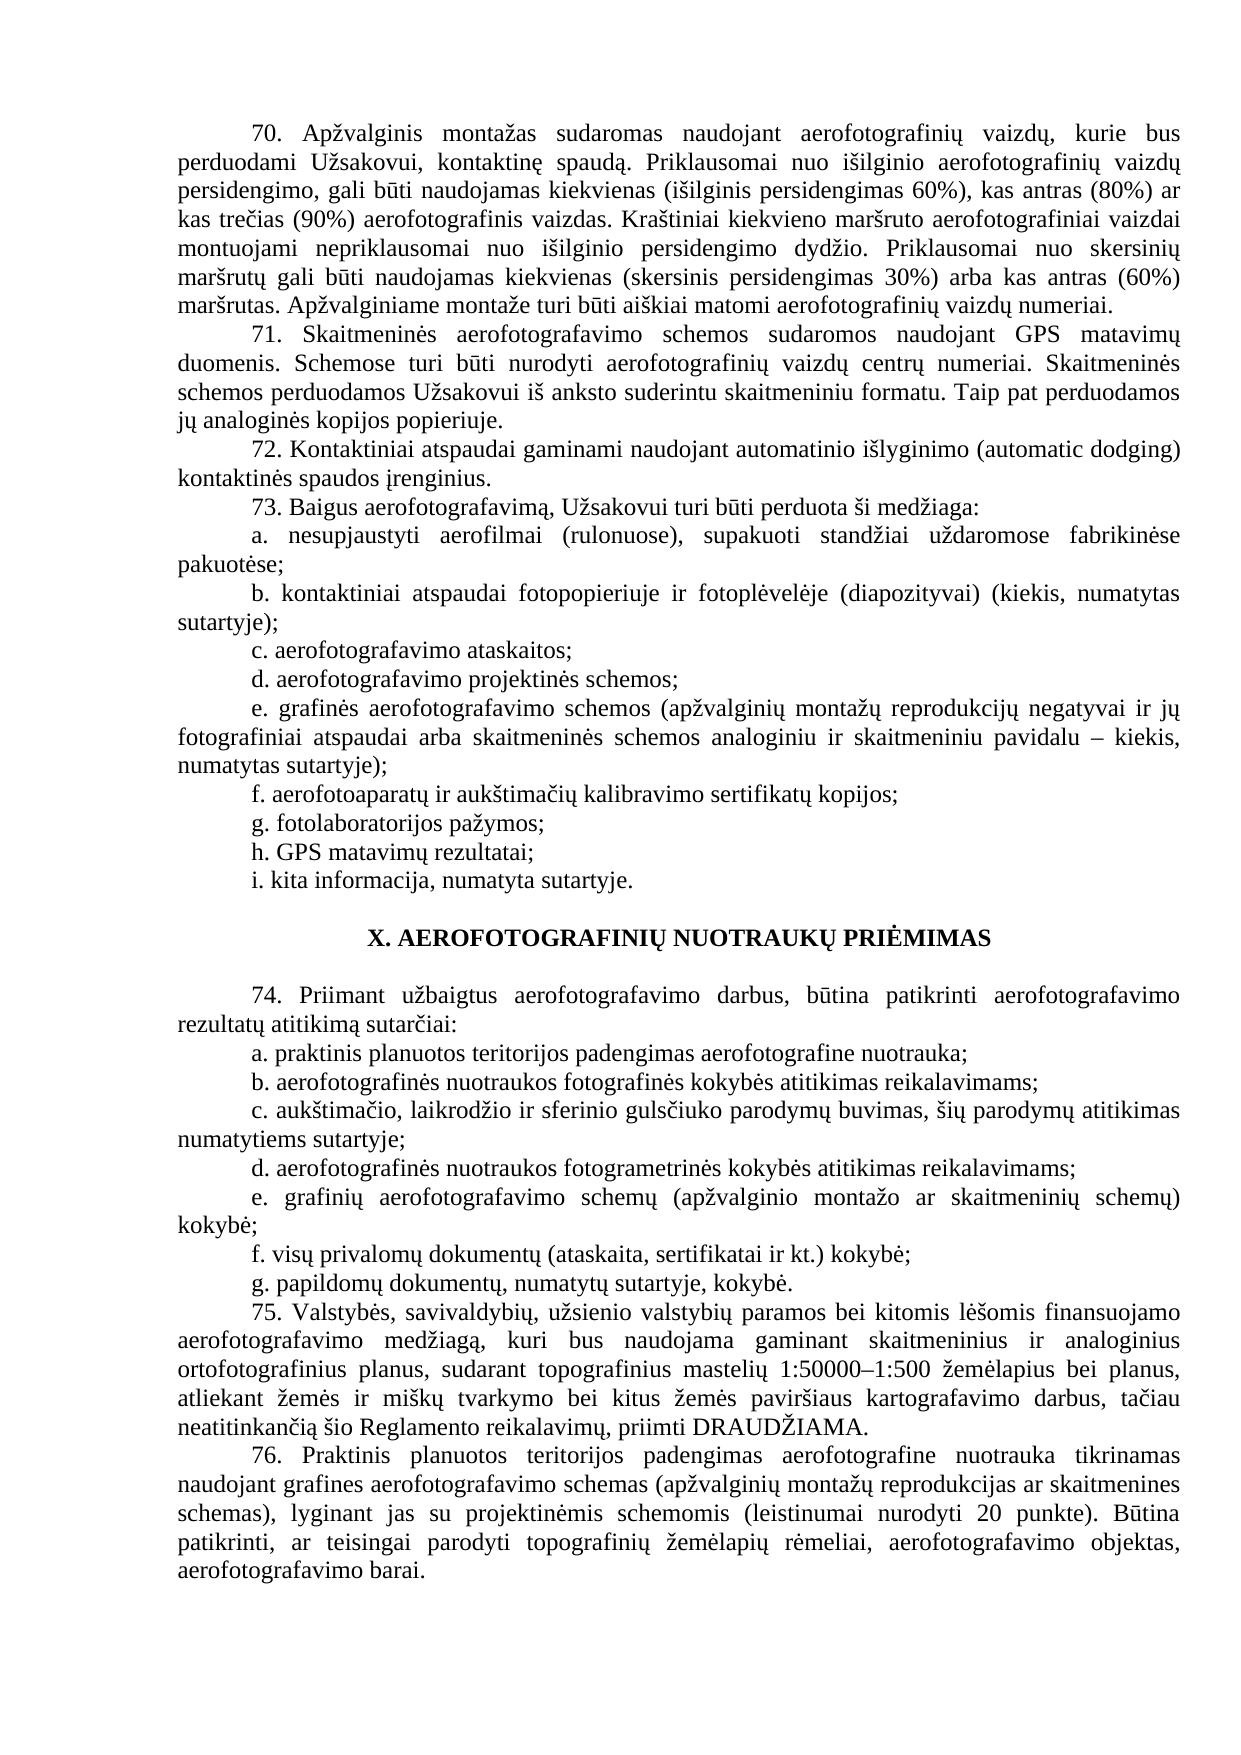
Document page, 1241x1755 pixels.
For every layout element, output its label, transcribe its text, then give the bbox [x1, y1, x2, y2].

text d. aerofotografavimo projektinės schemos; [177, 664, 1181, 693]
text 73. Baigus aerofotografavimą, Užsakovui turi būti perduota ši medžiaga: [177, 492, 1181, 521]
text c. aukštimačio, laikrodžio ir sferinio gulsčiuko parodymų buvimas, šių parodymų atitikimas numatytiems sutartyje; [177, 1096, 1181, 1153]
text 70. Apžvalginis montažas sudaromas naudojant aerofotografinių vaizdų, kurie bus perduodami Užsakovui, kontaktinę spaudą. Priklausomai nuo išilginio aerofotografinių vaizdų persidengimo, gali būti naudojamas kiekvienas (išilginis persidengimas 60%), kas antras (80%) ar kas trečias (90%) aerofotografinis vaizdas. Kraštiniai kiekvieno maršruto aerofotografiniai vaizdai montuojami nepriklausomai nuo išilginio persidengimo dydžio. Priklausomai nuo skersinių maršrutų gali būti naudojamas kiekvienas (skersinis persidengimas 30%) arba kas antras (60%) maršrutas. Apžvalginiame montaže turi būti aiškiai matomi aerofotografinių vaizdų numeriai. [177, 118, 1181, 319]
text d. aerofotografinės nuotraukos fotogrametrinės kokybės atitikimas reikalavimams; [177, 1153, 1181, 1182]
text b. aerofotografinės nuotraukos fotografinės kokybės atitikimas reikalavimams; [177, 1067, 1181, 1096]
text h. GPS matavimų rezultatai; [177, 837, 1181, 866]
text 72. Kontaktiniai atspaudai gaminami naudojant automatinio išlyginimo (automatic dodging) kontaktinės spaudos įrenginius. [177, 434, 1181, 492]
text f. visų privalomų dokumentų (ataskaita, sertifikatai ir kt.) kokybė; [177, 1239, 1181, 1268]
text 76. Praktinis planuotos teritorijos padengimas aerofotografine nuotrauka tikrinamas naudojant grafines aerofotografavimo schemas (apžvalginių montažų reprodukcijas ar skaitmenines schemas), lyginant jas su projektinėmis schemomis (leistinumai nurodyti 20 punkte). Būtina patikrinti, ar teisingai parodyti topografinių žemėlapių rėmeliai, aerofotografavimo objektas, aerofotografavimo barai. [177, 1441, 1181, 1584]
text X. AEROFOTOGRAFINIŲ NUOTRAUKŲ PRIĖMIMAS [177, 923, 1181, 952]
text e. grafinės aerofotografavimo schemos (apžvalginių montažų reprodukcijų negatyvai ir jų fotografiniai atspaudai arba skaitmeninės schemos analoginiu ir skaitmeniniu pavidalu – kiekis, numatytas sutartyje); [177, 693, 1181, 779]
text a. praktinis planuotos teritorijos padengimas aerofotografine nuotrauka; [177, 1038, 1181, 1067]
text b. kontaktiniai atspaudai fotopopieriuje ir fotoplėvelėje (diapozityvai) (kiekis, numatytas sutartyje); [177, 578, 1181, 636]
text c. aerofotografavimo ataskaitos; [177, 636, 1181, 664]
text 71. Skaitmeninės aerofotografavimo schemos sudaromos naudojant GPS matavimų duomenis. Schemose turi būti nurodyti aerofotografinių vaizdų centrų numeriai. Skaitmeninės schemos perduodamos Užsakovui iš anksto suderintu skaitmeniniu formatu. Taip pat perduodamos jų analoginės kopijos popieriuje. [177, 319, 1181, 434]
text 74. Priimant užbaigtus aerofotografavimo darbus, būtina patikrinti aerofotografavimo rezultatų atitikimą sutarčiai: [177, 981, 1181, 1038]
text i. kita informacija, numatyta sutartyje. [177, 866, 1181, 894]
text g. fotolaboratorijos pažymos; [177, 808, 1181, 837]
text 75. Valstybės, savivaldybių, užsienio valstybių paramos bei kitomis lėšomis finansuojamo aerofotografavimo medžiagą, kuri bus naudojama gaminant skaitmeninius ir analoginius ortofotografinius planus, sudarant topografinius mastelių 1:50000–1:500 žemėlapius bei planus, atliekant žemės ir miškų tvarkymo bei kitus žemės paviršiaus kartografavimo darbus, tačiau neatitinkančią šio Reglamento reikalavimų, priimti DRAUDŽIAMA. [177, 1297, 1181, 1441]
text g. papildomų dokumentų, numatytų sutartyje, kokybė. [177, 1268, 1181, 1297]
text e. grafinių aerofotografavimo schemų (apžvalginio montažo ar skaitmeninių schemų) kokybė; [177, 1182, 1181, 1239]
text a. nesupjaustyti aerofilmai (rulonuose), supakuoti standžiai uždaromose fabrikinėse pakuotėse; [177, 521, 1181, 578]
text f. aerofotoaparatų ir aukštimačių kalibravimo sertifikatų kopijos; [177, 779, 1181, 808]
